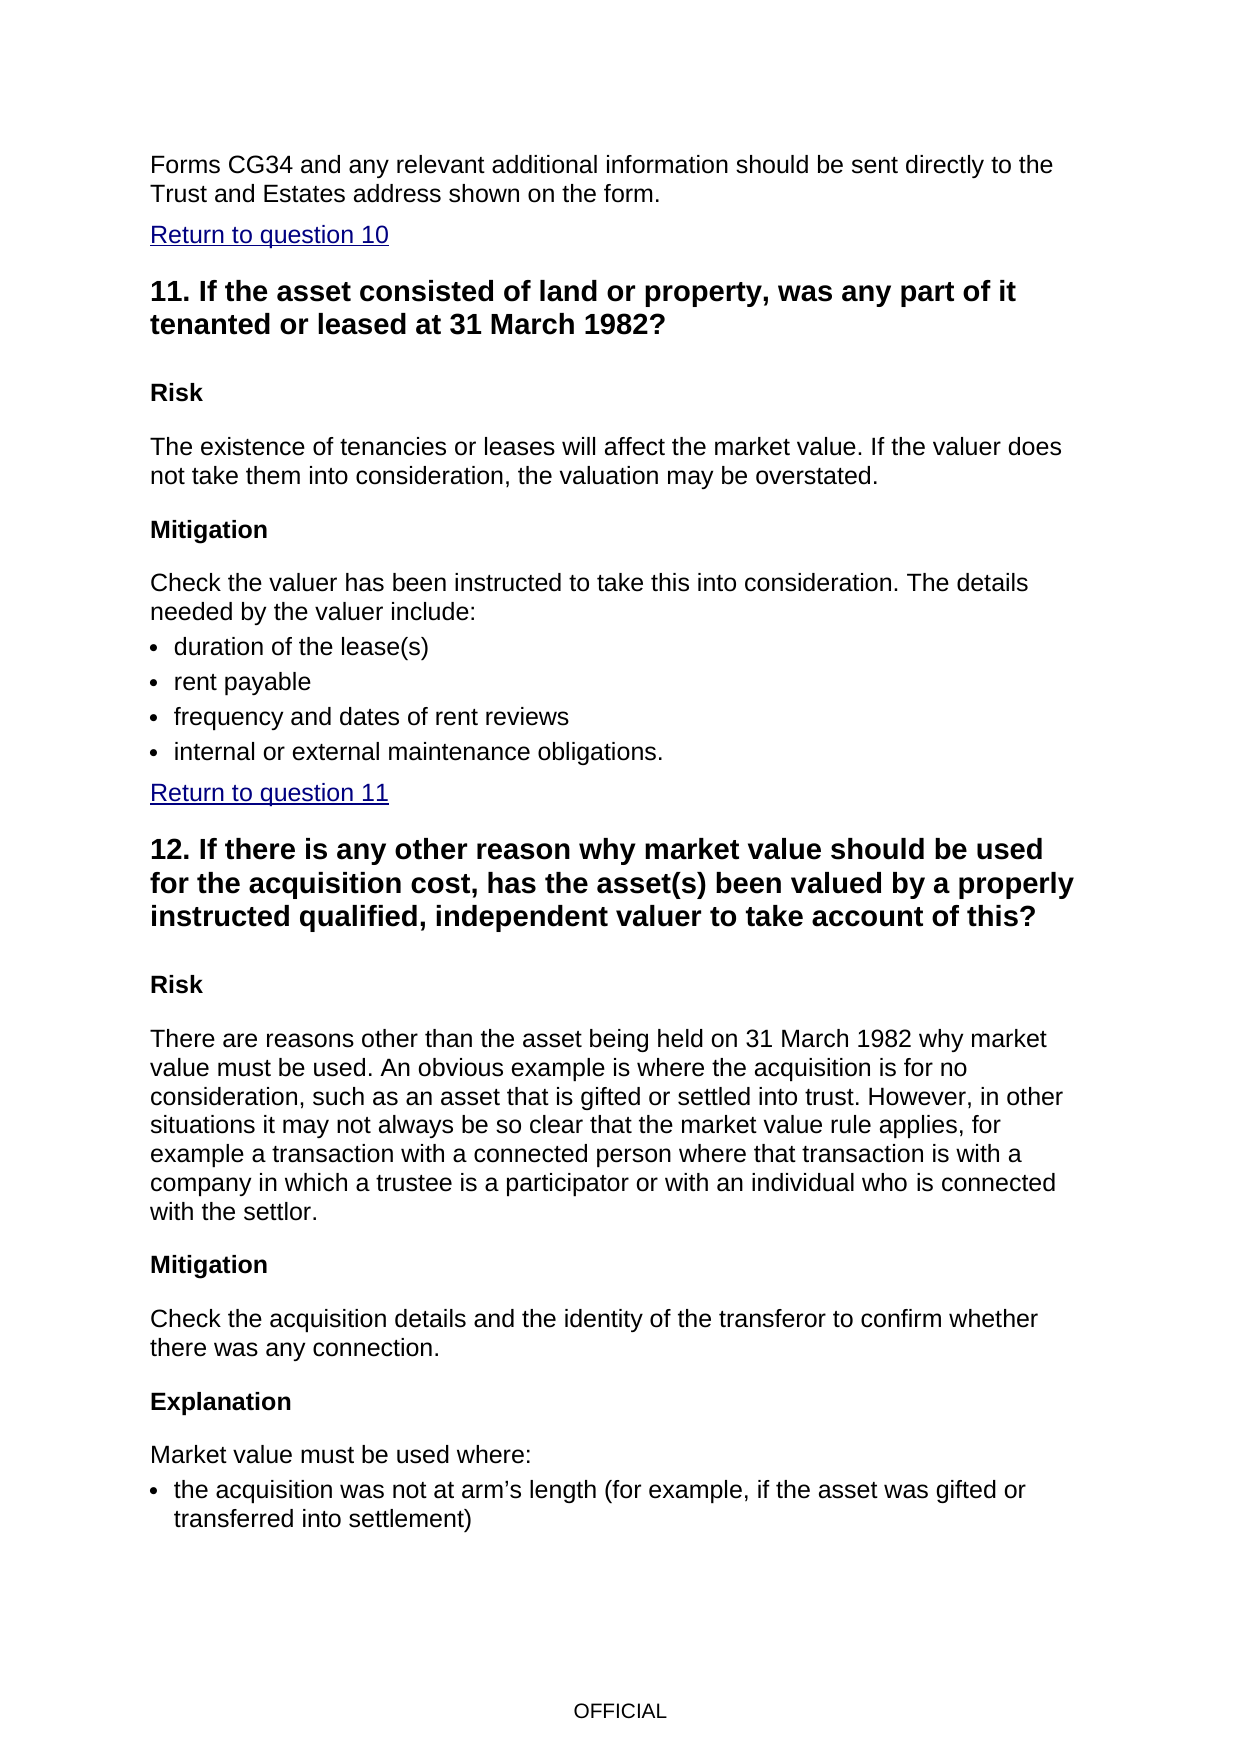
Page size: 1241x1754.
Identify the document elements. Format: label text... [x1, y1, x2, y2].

text Check the valuer has been instructed to take this into consideration. The details needed by the valuer include: [150, 568, 1090, 626]
subtitle Mitigation [150, 1250, 1090, 1279]
text Check the acquisition details and the identity of the transferor to confirm whether there was any connection. [150, 1304, 1090, 1361]
list internal or external maintenance obligations. [150, 737, 1090, 766]
subtitle 11. If the asset consisted of land or property, was any part of it tenanted or leased at 31 March 1982? [150, 274, 1090, 341]
text There are reasons other than the asset being held on 31 March 1982 why market value must be used. An obvious example is where the acquisition is for no consideration, such as an asset that is gifted or settled into trust. However, in other situations it may not always be so clear that the market value rule applies, for example a transaction with a connected person where that transaction is with a company in which a trustee is a participator or with an individual who is connected with the settlor. [150, 1024, 1090, 1225]
text Return to question 11 [150, 778, 1090, 807]
subtitle 12. If there is any other reason why market value should be used for the acquisition cost, has the asset(s) been valued by a properly instructed qualified, independent valuer to take account of this? [150, 832, 1090, 933]
text Return to question 10 [150, 220, 1090, 249]
list the acquisition was not at arm’s length (for example, if the asset was gifted or transferred into settlement) [150, 1475, 1090, 1533]
list duration of the lease(s) [150, 632, 1090, 661]
subtitle Risk [150, 970, 1090, 999]
subtitle Risk [150, 378, 1090, 407]
list frequency and dates of rent reviews [150, 702, 1090, 731]
subtitle Explanation [150, 1386, 1090, 1415]
text Market value must be used where: [150, 1440, 1090, 1469]
text The existence of tenancies or leases will affect the market value. If the valuer does not take them into consideration, the valuation may be overstated. [150, 432, 1090, 489]
list rent payable [150, 667, 1090, 696]
text Forms CG34 and any relevant additional information should be sent directly to the Trust and Estates address shown on the form. [150, 150, 1090, 207]
subtitle Mitigation [150, 514, 1090, 543]
